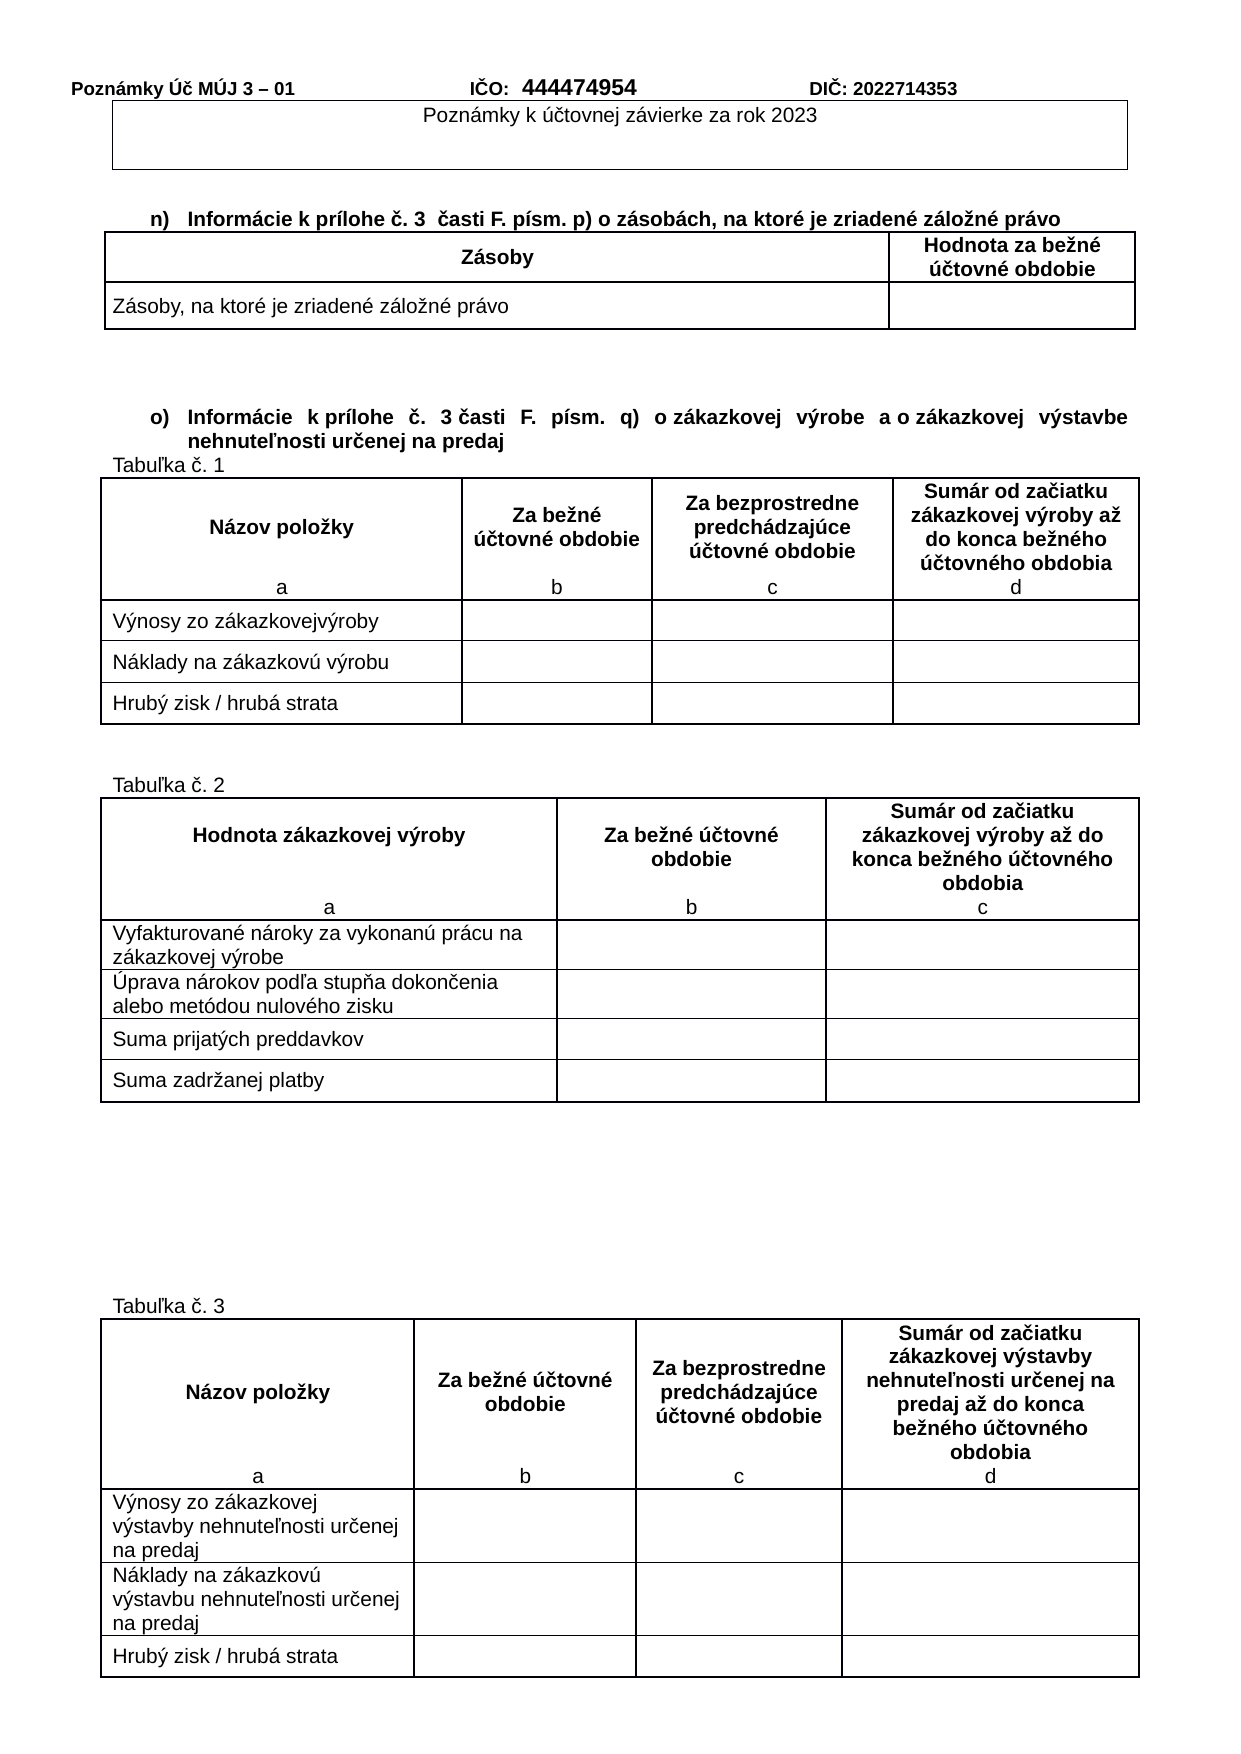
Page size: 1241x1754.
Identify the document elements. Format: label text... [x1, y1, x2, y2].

table_cell [843, 1636, 1138, 1676]
table_cell [653, 601, 892, 640]
table_cell d [894, 575, 1138, 599]
table_cell Výnosy zo zákazkovej výstavby nehnuteľnosti určenej na predaj [102, 1490, 413, 1562]
table_header Hodnota za bežné účtovné obdobie [890, 233, 1134, 281]
table_cell b [463, 575, 651, 599]
table_header Zásoby [106, 233, 888, 281]
text Tabuľka č. 2 [112, 773, 1128, 797]
table_cell [637, 1563, 841, 1635]
table_cell b [558, 895, 825, 919]
table_cell [890, 283, 1134, 328]
table_header Za bezprostredne predchádzajúce účtovné obdobie [653, 479, 892, 575]
table_cell [558, 921, 825, 969]
table_cell [415, 1490, 635, 1562]
table_cell [827, 921, 1138, 969]
table_cell a [102, 1464, 413, 1488]
table_header Za bezprostredne predchádzajúce účtovné obdobie [637, 1320, 841, 1464]
table_header Za bežné účtovné obdobie [463, 479, 651, 575]
table_cell c [653, 575, 892, 599]
table_cell c [637, 1464, 841, 1488]
table_cell [463, 641, 651, 682]
table_cell [894, 683, 1138, 723]
list Informácie k prílohe č. 3 časti F. písm. p) o zásobách, na ktoré je zriadené záložné právo [150, 207, 1128, 231]
table_cell [827, 1060, 1138, 1101]
list Informácie k prílohe č. 3 časti F. písm. q) o zákazkovej výrobe a o zákazkovej výstavbe nehnuteľnosti určenej na predaj [150, 405, 1128, 453]
table_cell Náklady na zákazkovú výstavbu nehnuteľnosti určenej na predaj [102, 1563, 413, 1635]
table_cell [843, 1563, 1138, 1635]
table_cell d [843, 1464, 1138, 1488]
table_cell Zásoby, na ktoré je zriadené záložné právo [106, 283, 888, 328]
table_cell Úprava nárokov podľa stupňa dokončenia alebo metódou nulového zisku [102, 970, 556, 1018]
table_header Za bežné účtovné obdobie [415, 1320, 635, 1464]
table_header Sumár od začiatku zákazkovej výroby až do konca bežného účtovného obdobia [894, 479, 1138, 575]
table_cell Suma zadržanej platby [102, 1060, 556, 1101]
table_cell Suma prijatých preddavkov [102, 1019, 556, 1059]
table_header Sumár od začiatku zákazkovej výstavby nehnuteľnosti určenej na predaj až do konca bežného účtovného obdobia [843, 1320, 1138, 1464]
table_cell [558, 970, 825, 1018]
table_cell Hrubý zisk / hrubá strata [102, 1636, 413, 1676]
table_cell [827, 1019, 1138, 1059]
table_cell [558, 1019, 825, 1059]
table_cell [637, 1636, 841, 1676]
table_cell [653, 641, 892, 682]
table_cell [894, 641, 1138, 682]
table_header Hodnota zákazkovej výroby [102, 799, 556, 895]
text Tabuľka č. 3 [112, 1294, 1128, 1318]
table_cell [415, 1563, 635, 1635]
table_cell [463, 601, 651, 640]
table_cell a [102, 575, 461, 599]
table_cell Náklady na zákazkovú výrobu [102, 641, 461, 682]
text Tabuľka č. 1 [112, 453, 1128, 477]
table_header Za bežné účtovné obdobie [558, 799, 825, 895]
table_cell a [102, 895, 556, 919]
table_cell [843, 1490, 1138, 1562]
table_cell [637, 1490, 841, 1562]
table_cell [415, 1636, 635, 1676]
table_cell b [415, 1464, 635, 1488]
table_cell c [827, 895, 1138, 919]
table_cell Vyfakturované nároky za vykonanú prácu na zákazkovej výrobe [102, 921, 556, 969]
table_header Sumár od začiatku zákazkovej výroby až do konca bežného účtovného obdobia [827, 799, 1138, 895]
table_cell Výnosy zo zákazkovejvýroby [102, 601, 461, 640]
table_cell [558, 1060, 825, 1101]
table_header Názov položky [102, 1320, 413, 1464]
table_cell [653, 683, 892, 723]
table_header Názov položky [102, 479, 461, 575]
table_cell [463, 683, 651, 723]
table_cell Hrubý zisk / hrubá strata [102, 683, 461, 723]
table_cell [894, 601, 1138, 640]
table_cell [827, 970, 1138, 1018]
